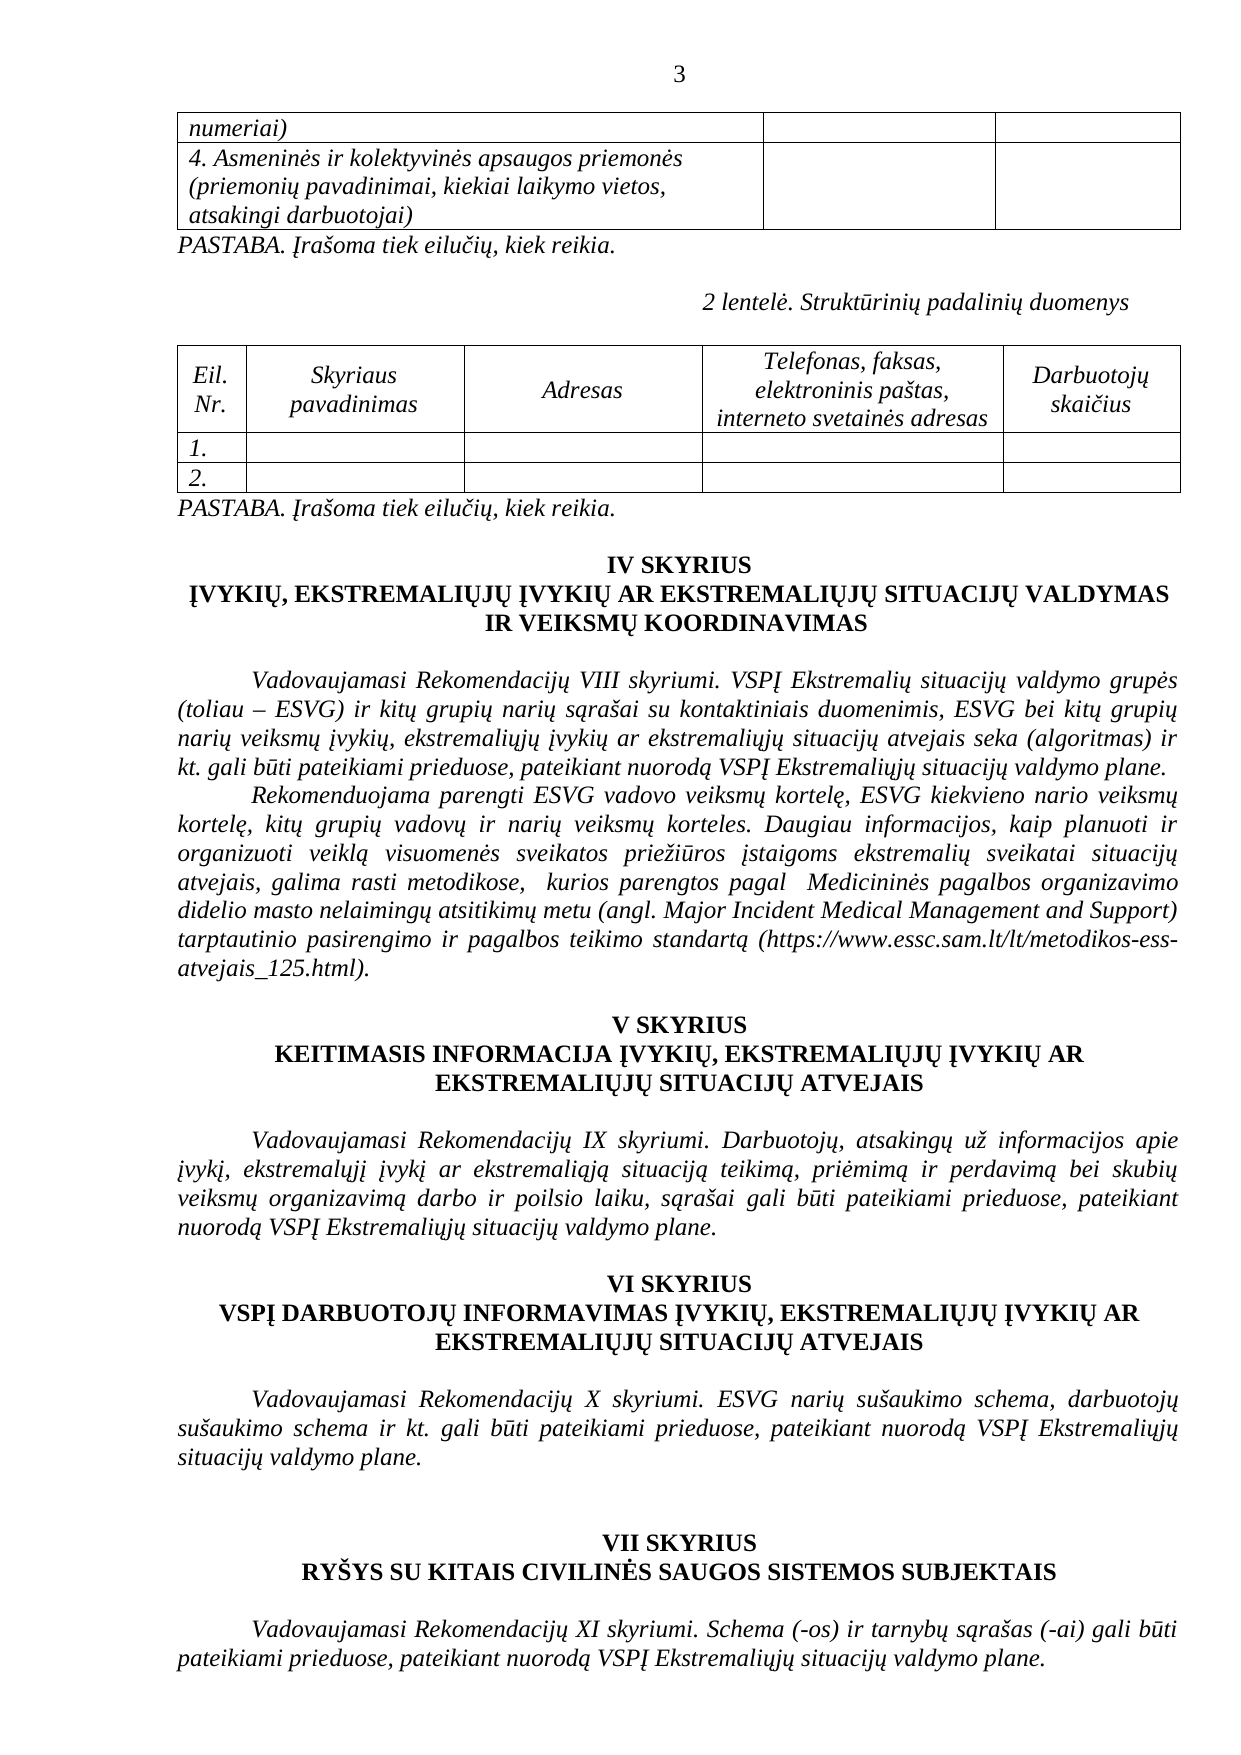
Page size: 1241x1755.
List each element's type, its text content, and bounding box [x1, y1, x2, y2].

table_cell 4. Asmeninės ir kolektyvinės apsaugos priemonės (priemonių pavadinimai, kiekiai laikymo vietos, atsakingi darbuotojai) [178, 143, 763, 229]
table_cell [764, 143, 995, 229]
table_cell [996, 143, 1180, 229]
text RYŠYS SU KITAIS CIVILINĖS SAUGOS SISTEMOS SUBJEKTAIS [177, 1557, 1181, 1585]
table_header Darbuotojų skaičius [1004, 346, 1180, 432]
table_cell [465, 463, 702, 492]
text Vadovaujamasi Rekomendacijų IX skyriumi. Darbuotojų, atsakingų už informacijos apie įvykį, ekstremalųjį įvykį ar ekstremaliąją situaciją teikimą, priėmimą ir perdavimą bei skubių veiksmų organizavimą darbo ir poilsio laiku, sąrašai gali būti pateikiami prieduose, pateikiant nuorodą VSPĮ Ekstremaliųjų situacijų valdymo plane. [177, 1125, 1181, 1240]
text VSPĮ DARBUOTOJŲ INFORMAVIMAS ĮVYKIŲ, EKSTREMALIŲJŲ ĮVYKIŲ AR EKSTREMALIŲJŲ SITUACIJŲ ATVEJAIS [177, 1298, 1181, 1355]
table_cell [1004, 433, 1180, 462]
text ĮVYKIŲ, EKSTREMALIŲJŲ ĮVYKIŲ AR EKSTREMALIŲJŲ SITUACIJŲ VALDYMas IR VEIKSMŲ KOORDINAVIMas [177, 579, 1181, 637]
table_cell [703, 463, 1003, 492]
table_cell [247, 433, 464, 462]
text Vadovaujamasi Rekomendacijų XI skyriumi. Schema (-os) ir tarnybų sąrašas (-ai) gali būti pateikiami prieduose, pateikiant nuorodą VSPĮ Ekstremaliųjų situacijų valdymo plane. [177, 1614, 1181, 1672]
table_cell [996, 113, 1180, 142]
text VI SKYRIUS [177, 1269, 1181, 1298]
table_header Skyriaus pavadinimas [247, 346, 464, 432]
table_cell [1004, 463, 1180, 492]
table_cell 2. [178, 463, 246, 492]
table_header Telefonas, faksas, elektroninis paštas, interneto svetainės adresas [703, 346, 1003, 432]
table_cell [465, 433, 702, 462]
text V SKYRIUS [177, 1010, 1181, 1039]
text Vadovaujamasi Rekomendacijų X skyriumi. ESVG narių sušaukimo schema, darbuotojų sušaukimo schema ir kt. gali būti pateikiami prieduose, pateikiant nuorodą VSPĮ Ekstremaliųjų situacijų valdymo plane. [177, 1384, 1181, 1470]
text PASTABA. Įrašoma tiek eilučių, kiek reikia. [177, 493, 1181, 522]
text VII SKYRIUS [177, 1528, 1181, 1557]
table_header Adresas [465, 346, 702, 432]
table_header Eil. Nr. [178, 346, 246, 432]
text Rekomenduojama parengti ESVG vadovo veiksmų kortelę, ESVG kiekvieno nario veiksmų kortelę, kitų grupių vadovų ir narių veiksmų korteles. Daugiau informacijos, kaip planuoti ir organizuoti veiklą visuomenės sveikatos priežiūros įstaigoms ekstremalių sveikatai situacijų atvejais, galima rasti metodikose, kurios parengtos pagal Medicininės pagalbos organizavimo didelio masto nelaimingų atsitikimų metu (angl. Major Incident Medical Management and Support) tarptautinio pasirengimo ir pagalbos teikimo standartą (https://www.essc.sam.lt/lt/metodikos-ess-atvejais_125.html). [177, 780, 1181, 982]
text Vadovaujamasi Rekomendacijų VIII skyriumi. VSPĮ Ekstremalių situacijų valdymo grupės (toliau – ESVG) ir kitų grupių narių sąrašai su kontaktiniais duomenimis, ESVG bei kitų grupių narių veiksmų įvykių, ekstremaliųjų įvykių ar ekstremaliųjų situacijų atvejais seka (algoritmas) ir kt. gali būti pateikiami prieduose, pateikiant nuorodą VSPĮ Ekstremaliųjų situacijų valdymo plane. [177, 665, 1181, 780]
text KEITIMASIS INFORMACIJA ĮVYKIŲ, EKSTREMALIŲJŲ ĮVYKIŲ AR EKSTREMALIŲJŲ SITUACIJŲ ATVEJAIS [177, 1039, 1181, 1097]
table_cell [703, 433, 1003, 462]
table_cell 1. [178, 433, 246, 462]
text 2 lentelė. Struktūrinių padalinių duomenys [702, 287, 1181, 316]
table_cell [764, 113, 995, 142]
text IV SKYRIUS [177, 550, 1181, 579]
text PASTABA. Įrašoma tiek eilučių, kiek reikia. [177, 230, 1181, 259]
table_cell [247, 463, 464, 492]
table_cell numeriai) [178, 113, 763, 142]
